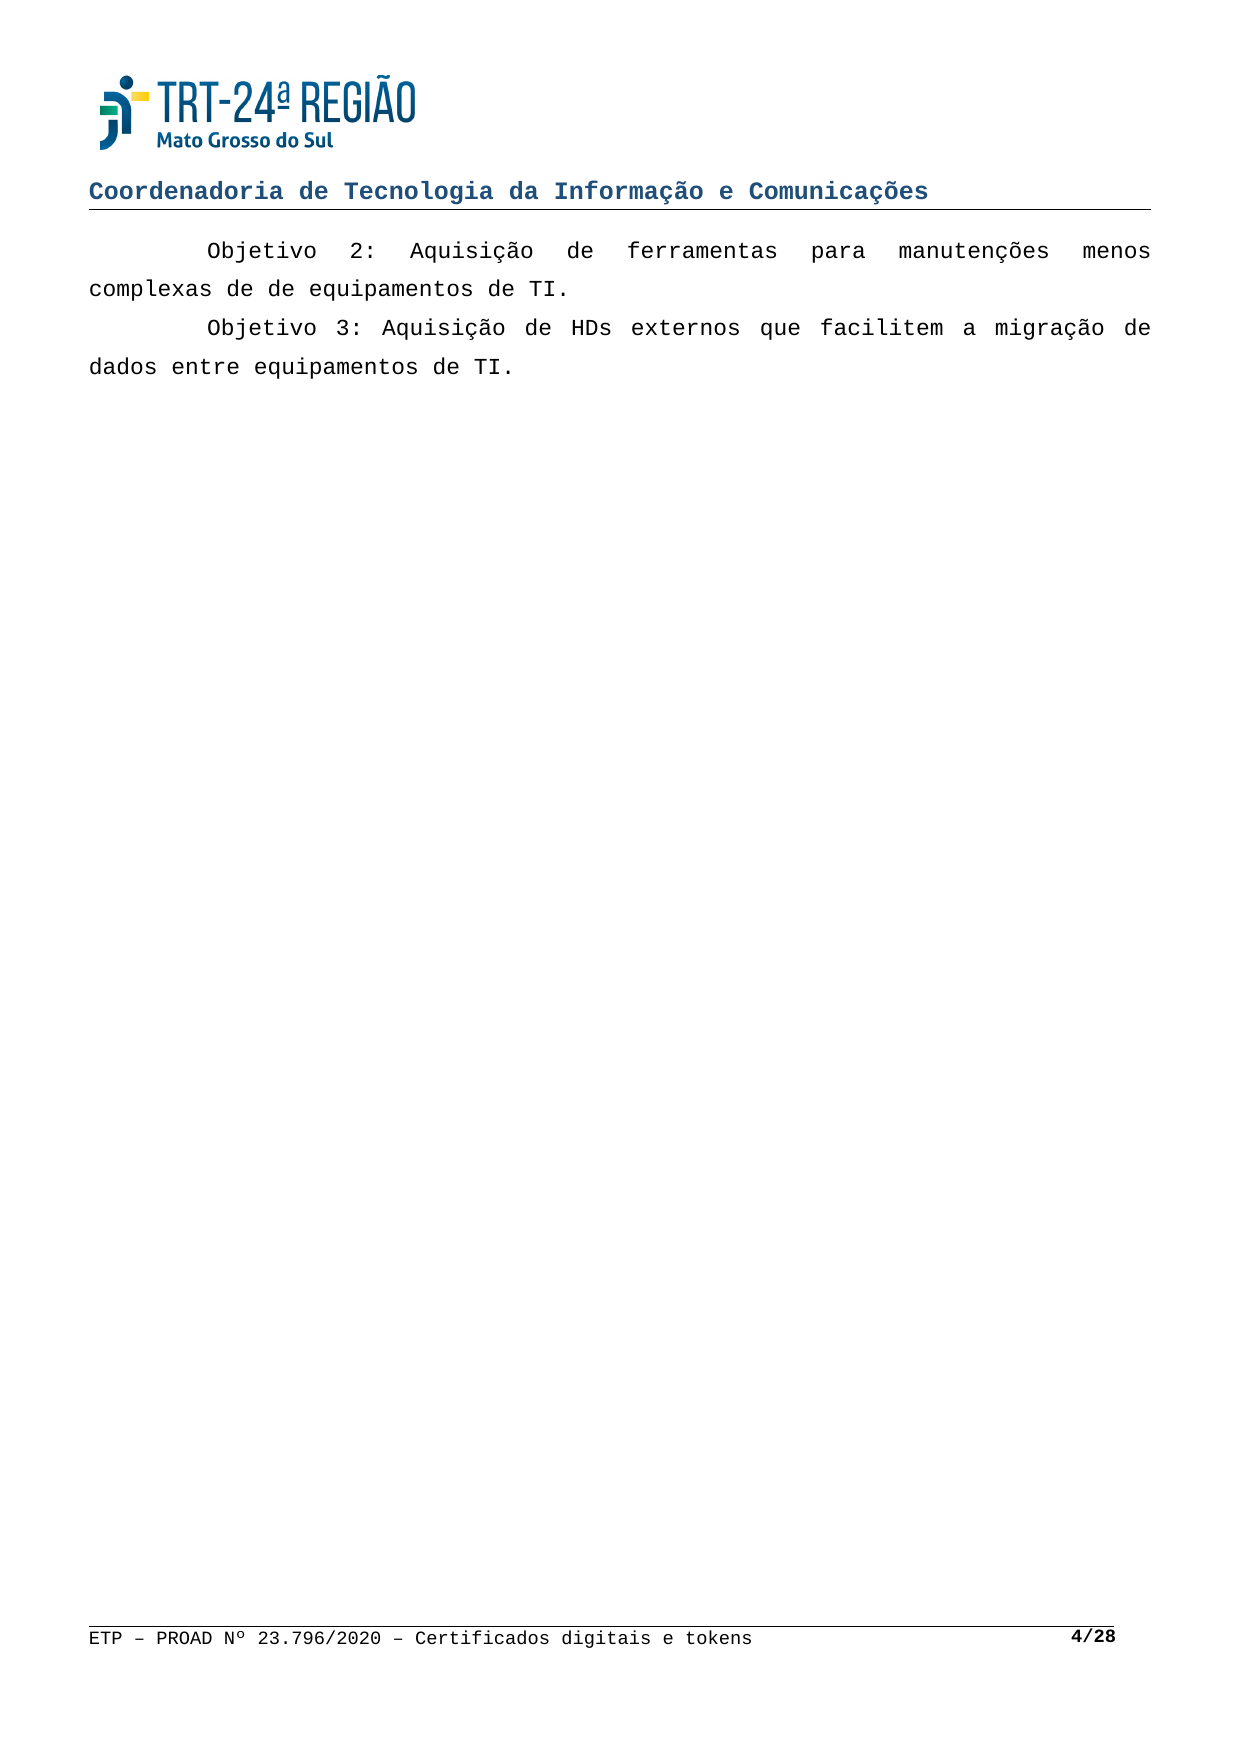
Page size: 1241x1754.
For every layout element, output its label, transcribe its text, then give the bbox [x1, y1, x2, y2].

text Objetivo 3: Aquisição de HDs externos que facilitem a migração de dados entre equipamentos de TI. [89, 317, 1151, 381]
text Objetivo 2: Aquisição de ferramentas para manutenções menos complexas de de equipamentos de TI. [89, 239, 1151, 304]
